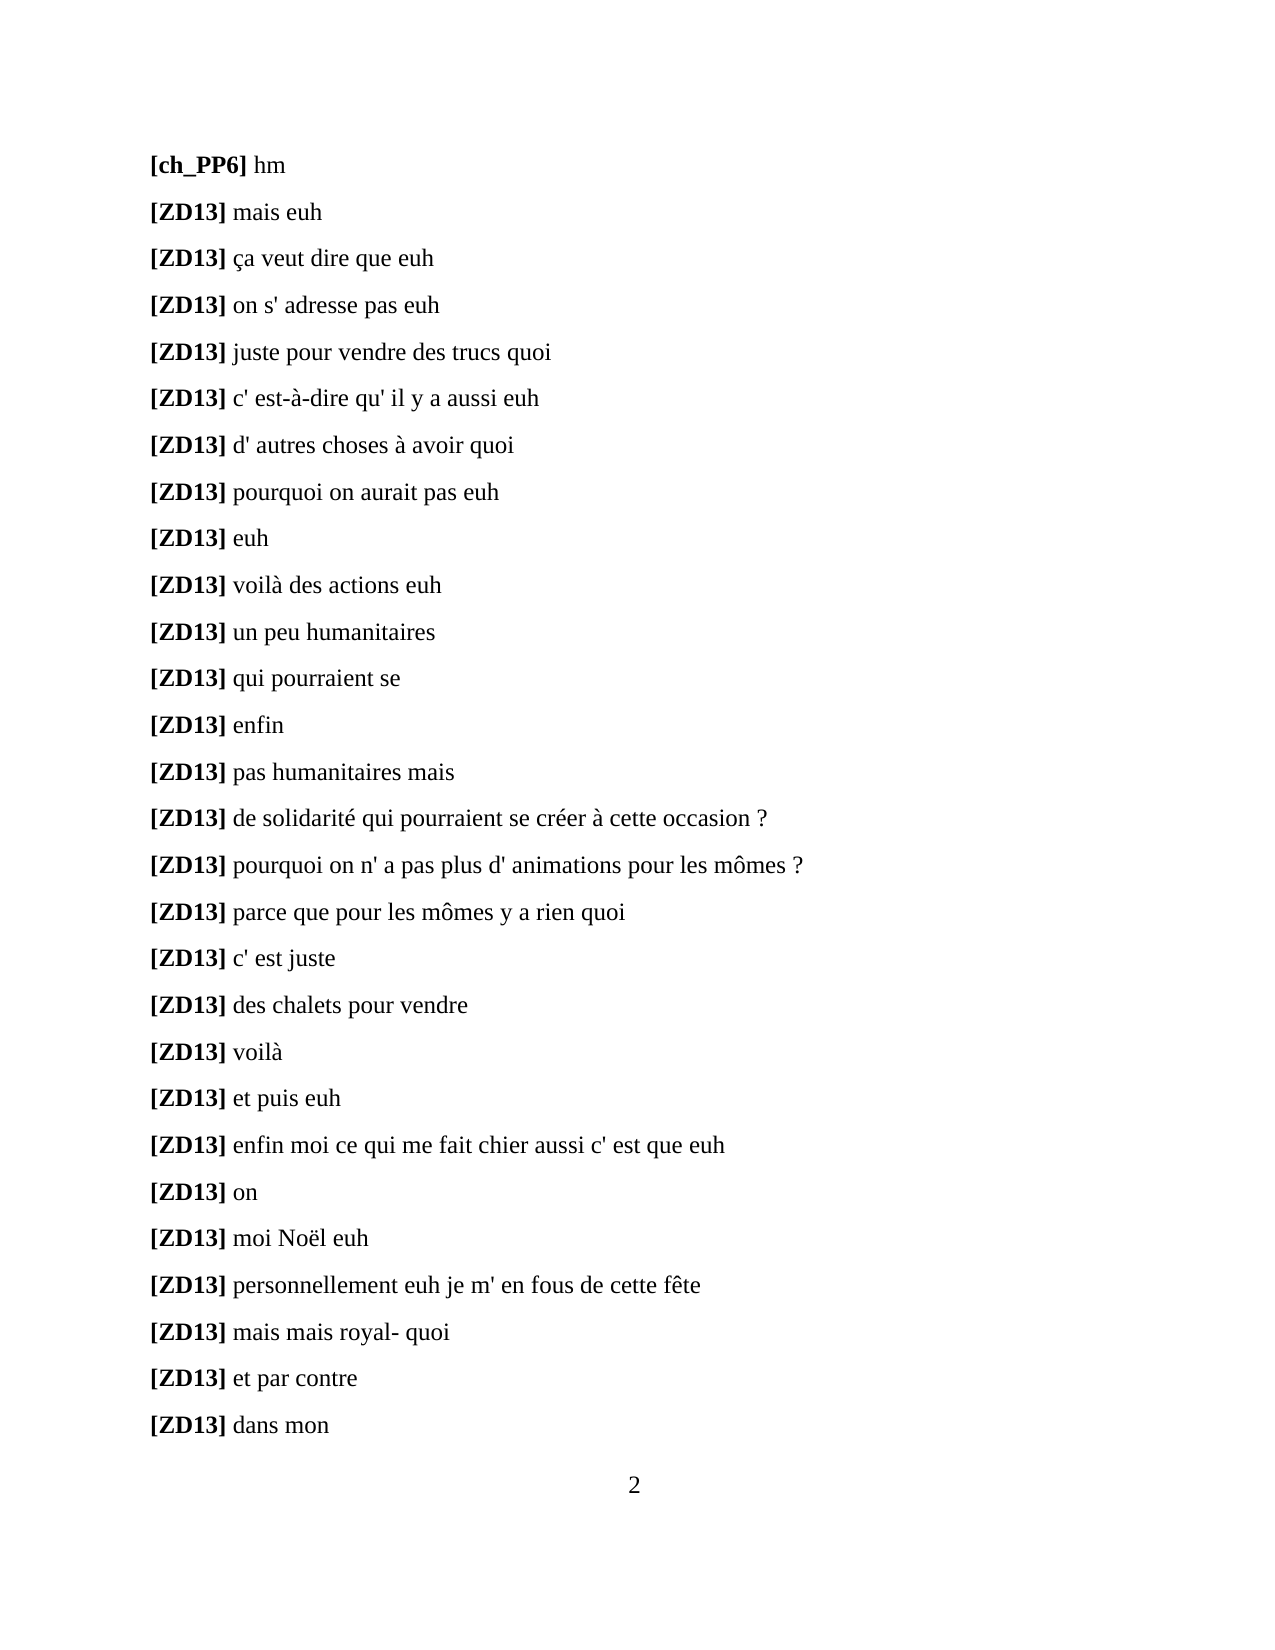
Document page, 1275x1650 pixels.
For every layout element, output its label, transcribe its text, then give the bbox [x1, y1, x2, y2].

text [ZD13] c' est-à-dire qu' il y a aussi euh [150, 383, 1125, 412]
text [ZD13] enfin [150, 710, 1125, 739]
text [ZD13] de solidarité qui pourraient se créer à cette occasion ? [150, 803, 1125, 832]
text [ZD13] mais mais royal- quoi [150, 1317, 1125, 1345]
text [ZD13] et puis euh [150, 1083, 1125, 1112]
text [ZD13] ça veut dire que euh [150, 243, 1125, 272]
text [ZD13] enfin moi ce qui me fait chier aussi c' est que euh [150, 1130, 1125, 1159]
text [ZD13] on [150, 1177, 1125, 1205]
text [ZD13] et par contre [150, 1363, 1125, 1392]
text [ch_PP6] hm [150, 150, 1125, 179]
text [ZD13] personnellement euh je m' en fous de cette fête [150, 1270, 1125, 1299]
text [ZD13] moi Noël euh [150, 1223, 1125, 1252]
text [ZD13] des chalets pour vendre [150, 990, 1125, 1019]
text [ZD13] voilà [150, 1037, 1125, 1065]
text [ZD13] mais euh [150, 197, 1125, 225]
text [ZD13] pourquoi on aurait pas euh [150, 477, 1125, 505]
text [ZD13] juste pour vendre des trucs quoi [150, 337, 1125, 365]
text [ZD13] qui pourraient se [150, 663, 1125, 692]
text [ZD13] d' autres choses à avoir quoi [150, 430, 1125, 459]
text [ZD13] parce que pour les mômes y a rien quoi [150, 897, 1125, 925]
text [ZD13] voilà des actions euh [150, 570, 1125, 599]
text [ZD13] on s' adresse pas euh [150, 290, 1125, 319]
text [ZD13] un peu humanitaires [150, 617, 1125, 645]
text [ZD13] c' est juste [150, 943, 1125, 972]
text [ZD13] pourquoi on n' a pas plus d' animations pour les mômes ? [150, 850, 1125, 879]
text [ZD13] pas humanitaires mais [150, 757, 1125, 785]
text [ZD13] euh [150, 523, 1125, 552]
text [ZD13] dans mon [150, 1410, 1125, 1439]
